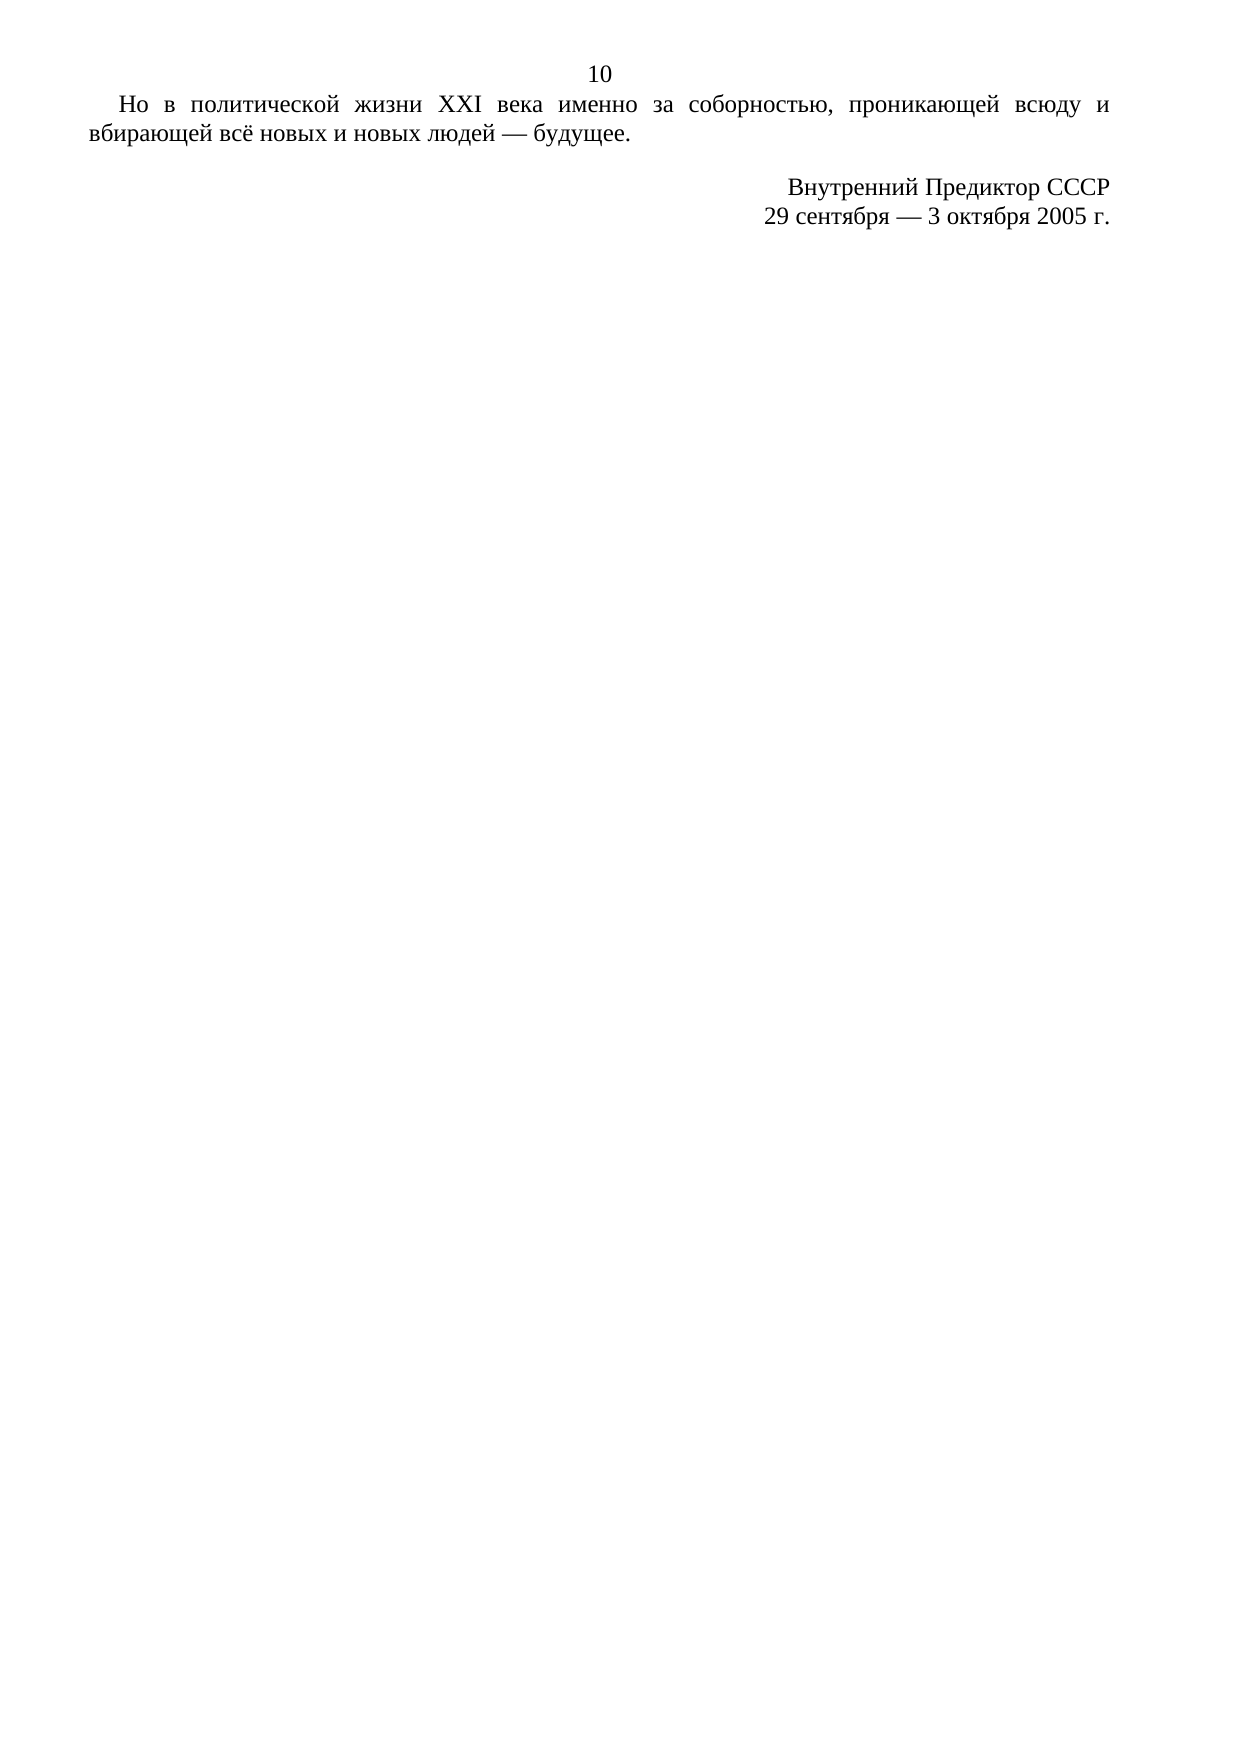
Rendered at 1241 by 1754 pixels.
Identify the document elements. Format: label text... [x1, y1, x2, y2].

text Но в политической жизни XXI века именно за соборностью, проникающей всюду и вбирающей всё новых и новых людей — будущее. [89, 89, 1110, 147]
text Внутренний Предиктор СССР 29 сентября — 3 октября 2005 г. [89, 172, 1110, 230]
